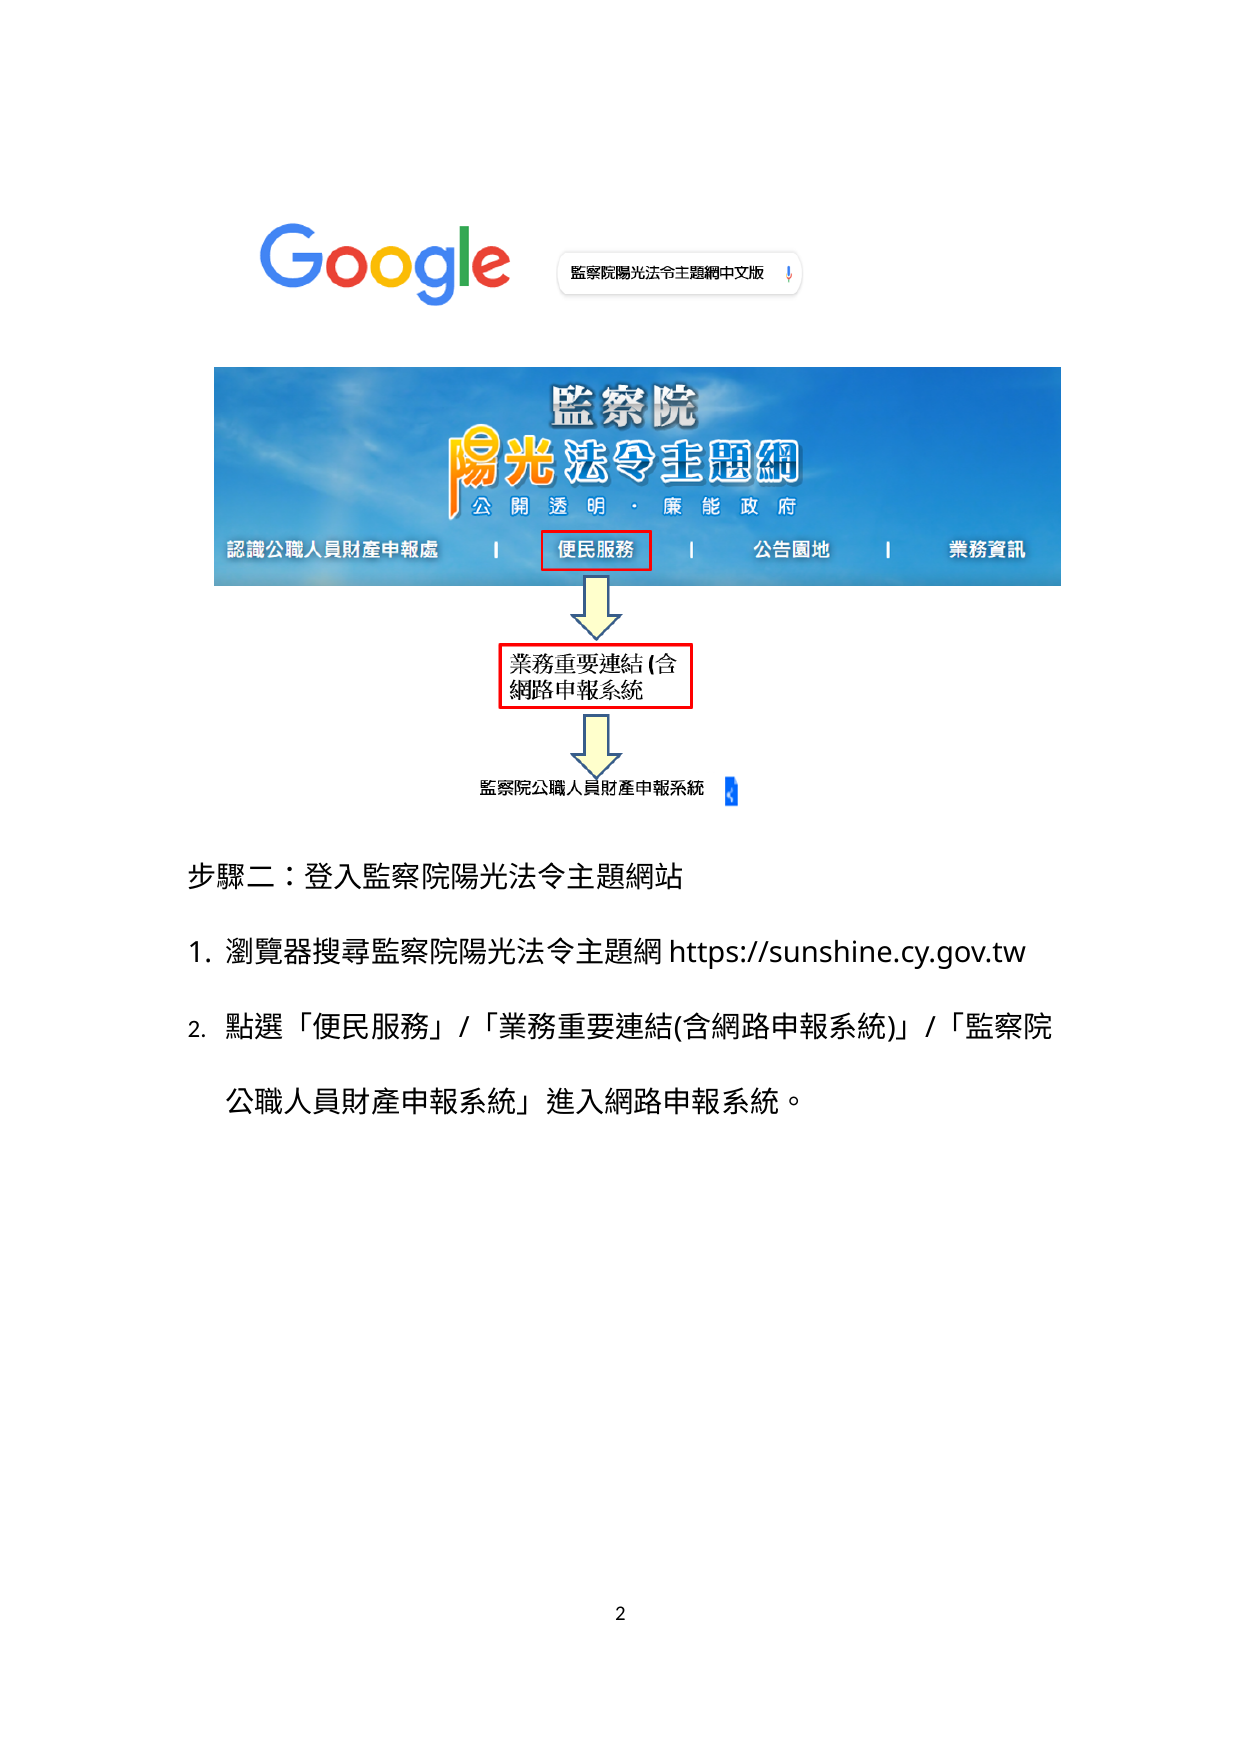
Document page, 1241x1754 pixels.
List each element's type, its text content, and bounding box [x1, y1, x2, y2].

list 瀏覽器搜尋監察院陽光法令主題網https://sunshine.cy.gov.tw [187, 912, 1053, 987]
picture [204, 211, 1070, 814]
text 步驟二：登入監察院陽光法令主題網站 [187, 162, 1053, 912]
list 點選「便民服務」/「業務重要連結(含網路申報系統)」/「監察院公職人員財產申報系統」進入網路申報系統。 [187, 987, 1053, 1137]
